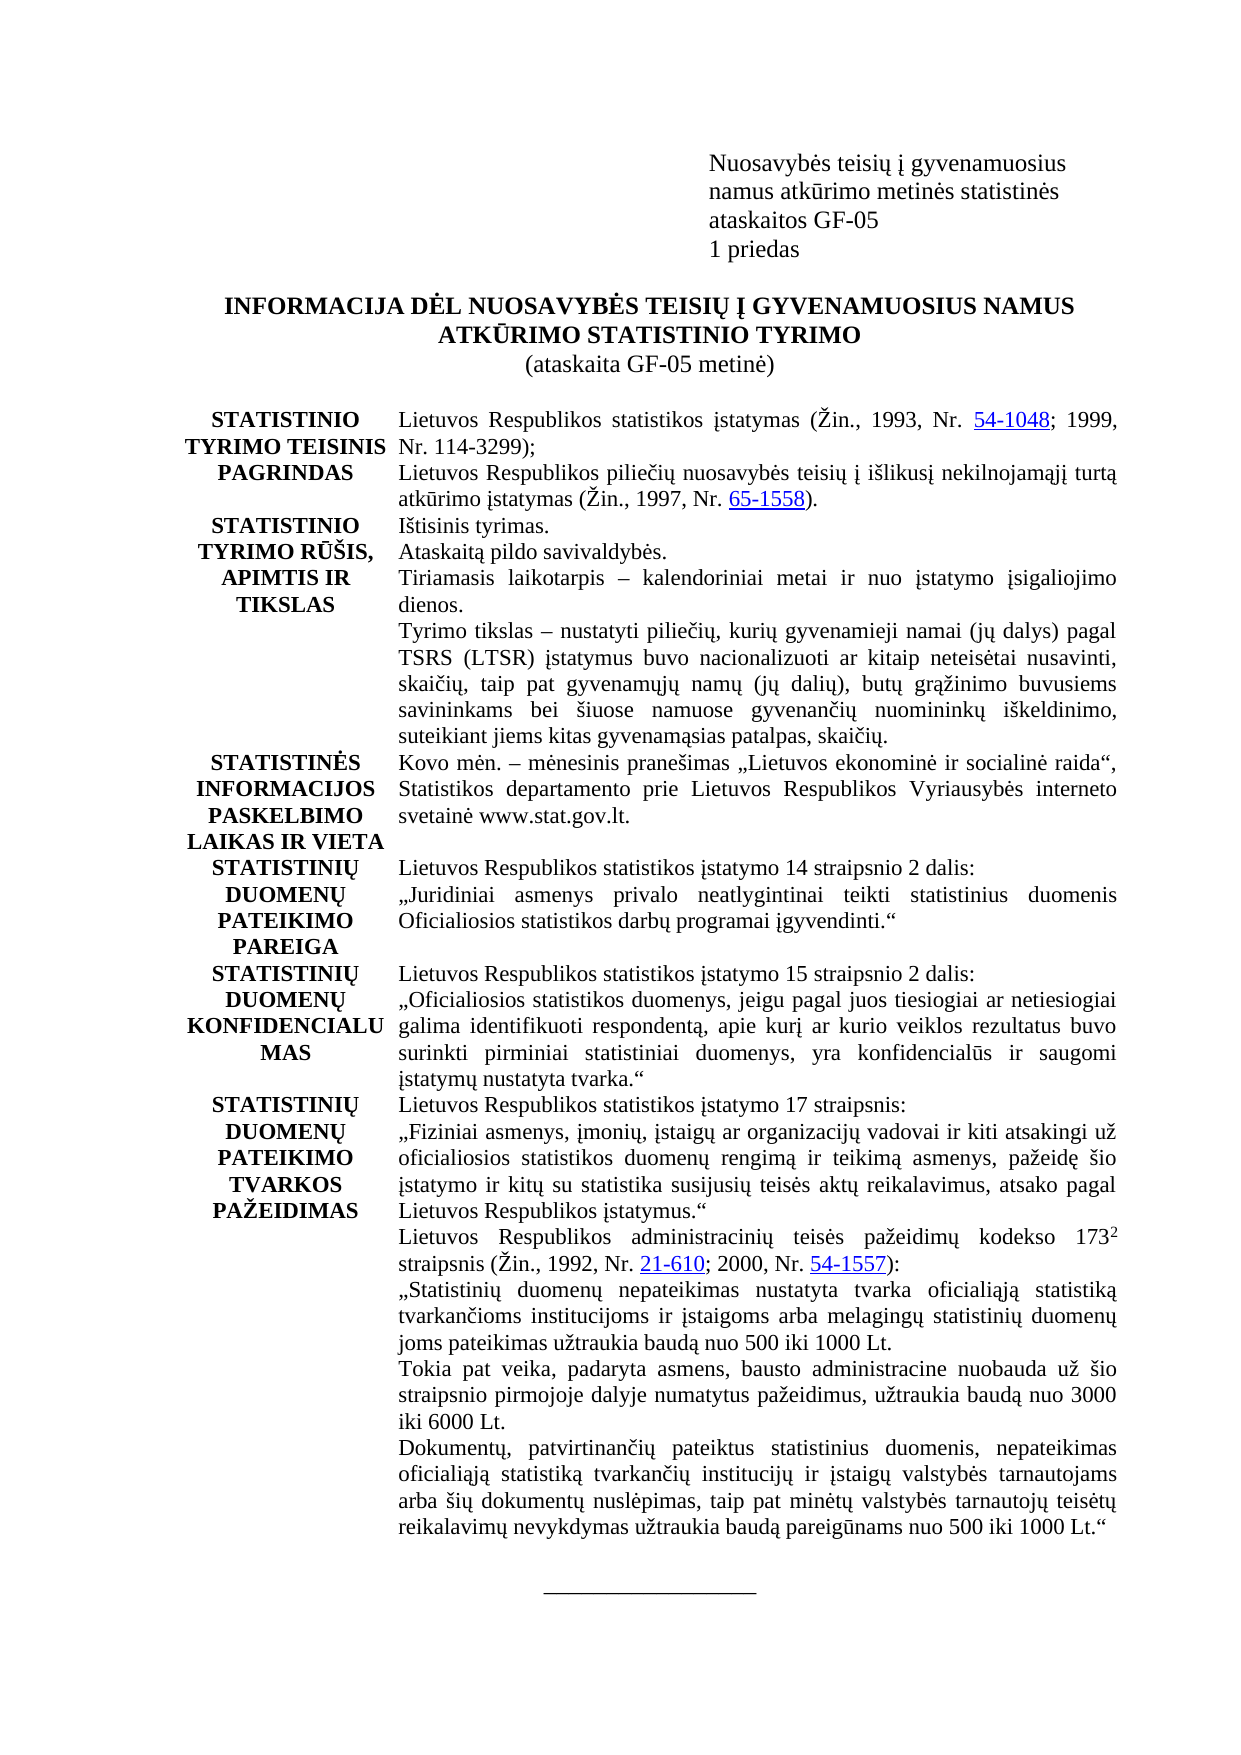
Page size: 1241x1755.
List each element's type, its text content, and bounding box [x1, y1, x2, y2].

table_cell STATISTINIŲ DUOMENŲ KONFIDENCIALUMAS [177, 960, 394, 1092]
text ataskaitos GF-05 [177, 205, 1122, 234]
text 1 priedas [177, 234, 1122, 263]
text (ataskaita GF-05 metinė) [177, 349, 1122, 378]
table_header STATISTINIO TYRIMO TEISINIS PAGRINDAS [177, 406, 394, 512]
text _________________ [177, 1568, 1122, 1597]
text INFORMACIJA DĖL NUOSAVYBĖS TEISIŲ Į GYVENAMUOSIUS NAMUS ATKŪRIMO STATISTINIO TYRIMO [177, 291, 1122, 349]
table_cell Lietuvos Respublikos statistikos įstatymo 14 straipsnio 2 dalis: „Juridiniai asmenys privalo neatlygintinai teikti statistinius duomenis Oficialiosios statistikos darbų programai įgyvendinti.“ [394, 854, 1122, 960]
table_cell STATISTINĖS INFORMACIJOS PASKELBIMO LAIKAS IR VIETA [177, 749, 394, 854]
table_cell Lietuvos Respublikos statistikos įstatymo 15 straipsnio 2 dalis: „Oficialiosios statistikos duomenys, jeigu pagal juos tiesiogiai ar netiesiogiai galima identifikuoti respondentą, apie kurį ar kurio veiklos rezultatus buvo surinkti pirminiai statistiniai duomenys, yra konfidencialūs ir saugomi įstatymų nustatyta tvarka.“ [394, 960, 1122, 1092]
table_cell STATISTINIŲ DUOMENŲ PATEIKIMO PAREIGA [177, 854, 394, 960]
table_cell STATISTINIŲ DUOMENŲ PATEIKIMO TVARKOS PAŽEIDIMAS [177, 1092, 394, 1539]
text namus atkūrimo metinės statistinės [177, 176, 1122, 205]
table_cell Lietuvos Respublikos statistikos įstatymo 17 straipsnis: „Fiziniai asmenys, įmonių, įstaigų ar organizacijų vadovai ir kiti atsakingi už oficialiosios statistikos duomenų rengimą ir teikimą asmenys, pažeidę šio įstatymo ir kitų su statistika susijusių teisės aktų reikalavimus, atsako pagal Lietuvos Respublikos įstatymus.“ Lietuvos Respublikos administracinių teisės pažeidimų kodekso 1732 straipsnis (Žin., 1992, Nr. 21-610; 2000, Nr. 54-1557): „Statistinių duomenų nepateikimas nustatyta tvarka oficialiąją statistiką tvarkančioms institucijoms ir įstaigoms arba melagingų statistinių duomenų joms pateikimas užtraukia baudą nuo 500 iki 1000 Lt. Tokia pat veika, padaryta asmens, bausto administracine nuobauda už šio straipsnio pirmojoje dalyje numatytus pažeidimus, užtraukia baudą nuo 3000 iki 6000 Lt. Dokumentų, patvirtinančių pateiktus statistinius duomenis, nepateikimas oficialiąją statistiką tvarkančių institucijų ir įstaigų valstybės tarnautojams arba šių dokumentų nuslėpimas, taip pat minėtų valstybės tarnautojų teisėtų reikalavimų nevykdymas užtraukia baudą pareigūnams nuo 500 iki 1000 Lt.“ [394, 1092, 1122, 1539]
table_header Lietuvos Respublikos statistikos įstatymas (Žin., 1993, Nr. 54-1048; 1999, Nr. 114-3299); Lietuvos Respublikos piliečių nuosavybės teisių į išlikusį nekilnojamąjį turtą atkūrimo įstatymas (Žin., 1997, Nr. 65-1558). [394, 406, 1122, 512]
text Nuosavybės teisių į gyvenamuosius [177, 148, 1122, 176]
table_cell Kovo mėn. – mėnesinis pranešimas „Lietuvos ekonominė ir socialinė raida“, Statistikos departamento prie Lietuvos Respublikos Vyriausybės interneto svetainė www.stat.gov.lt. [394, 749, 1122, 854]
table_cell STATISTINIO TYRIMO RŪŠIS, APIMTIS IR TIKSLAS [177, 512, 394, 749]
table_cell Ištisinis tyrimas. Ataskaitą pildo savivaldybės. Tiriamasis laikotarpis – kalendoriniai metai ir nuo įstatymo įsigaliojimo dienos. Tyrimo tikslas – nustatyti piliečių, kurių gyvenamieji namai (jų dalys) pagal TSRS (LTSR) įstatymus buvo nacionalizuoti ar kitaip neteisėtai nusavinti, skaičių, taip pat gyvenamųjų namų (jų dalių), butų grąžinimo buvusiems savininkams bei šiuose namuose gyvenančių nuomininkų iškeldinimo, suteikiant jiems kitas gyvenamąsias patalpas, skaičių. [394, 512, 1122, 749]
